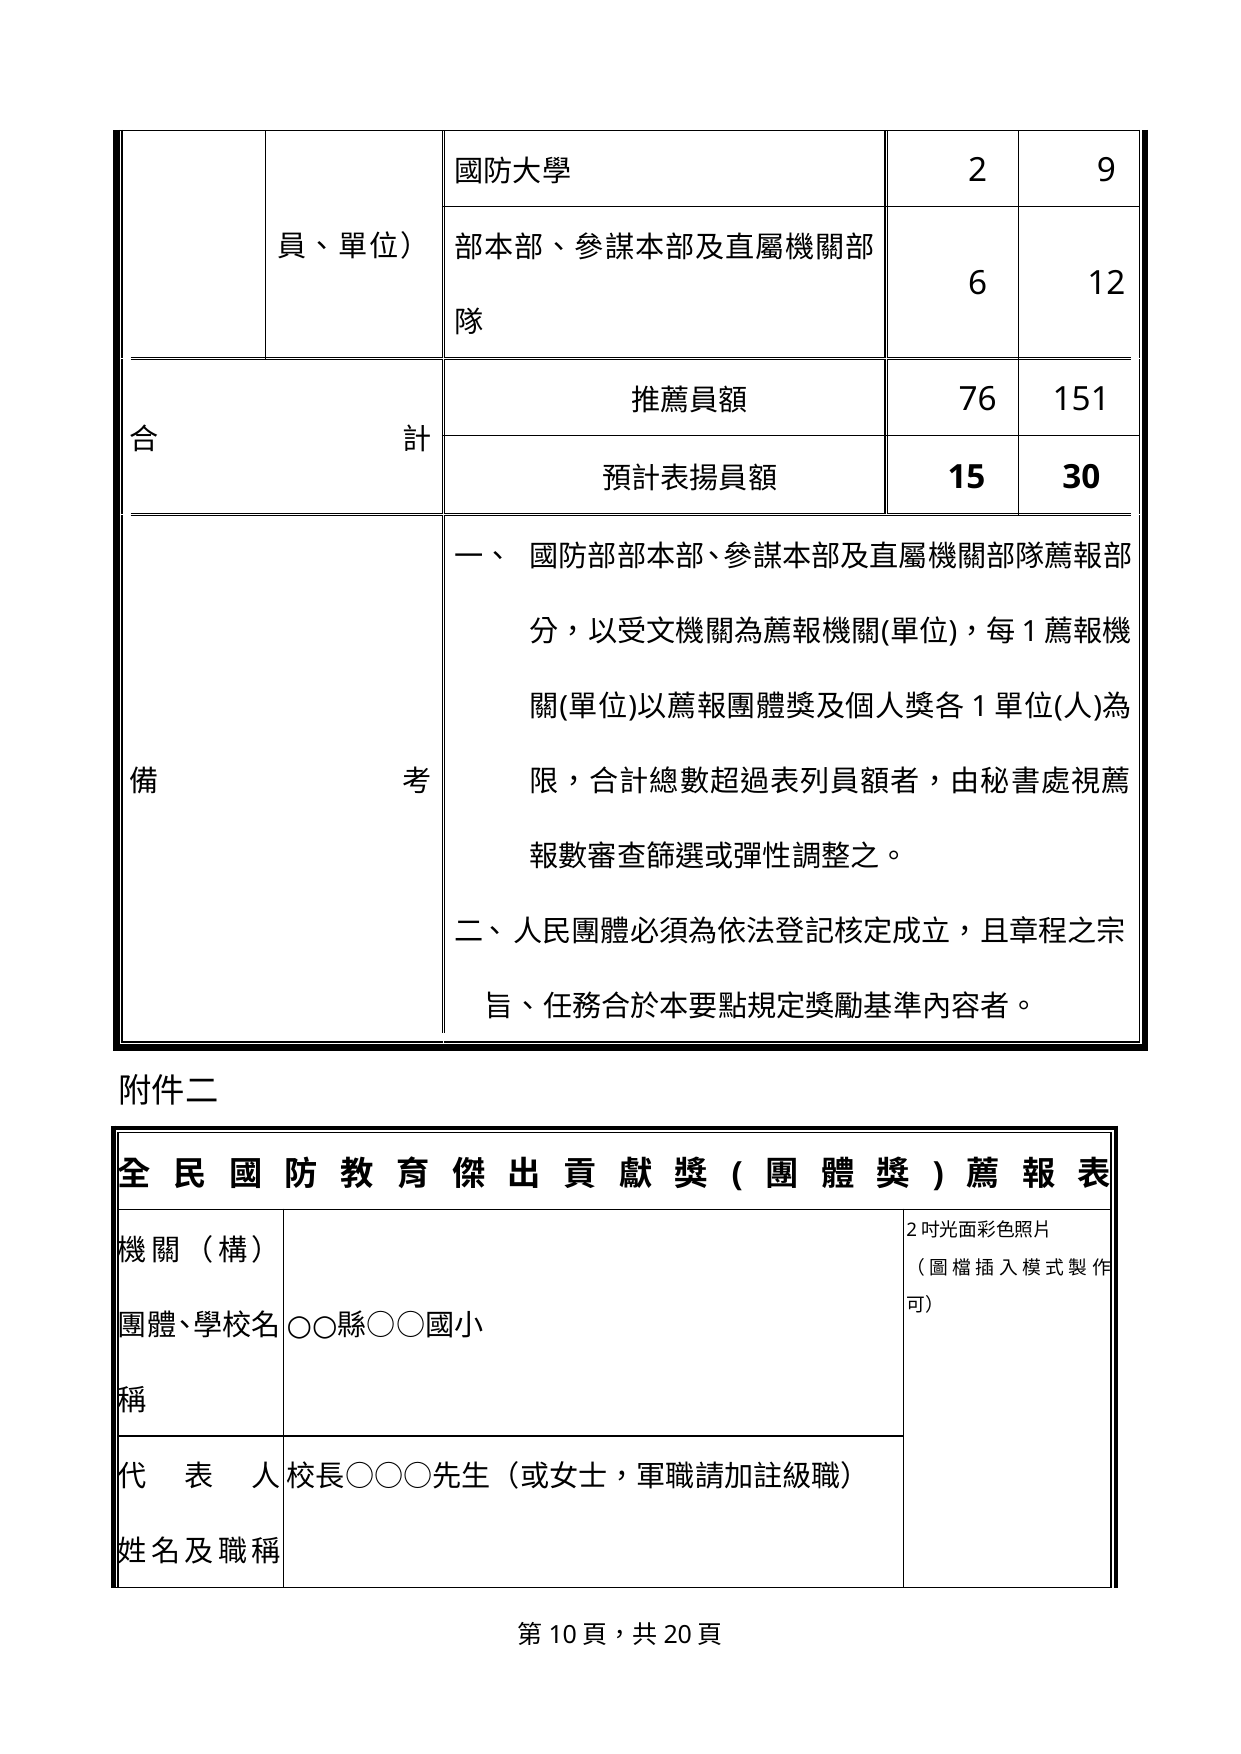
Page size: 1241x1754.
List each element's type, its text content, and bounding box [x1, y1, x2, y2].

table_cell 部本部、參謀本部及直屬機關部隊 [445, 207, 884, 357]
table_cell 校長○○○先生（或女士，軍職請加註級職） [284, 1437, 903, 1587]
table_cell 6 [888, 207, 1018, 357]
table_cell 國防部部本部、參謀本部及直屬機關部隊薦報部分，以受文機關為薦報機關(單位)，每1薦報機關(單位)以薦報團體獎及個人獎各1單位(人)為限，合計總數超過表列員額者，由秘書處視薦報數審查篩選或彈性調整之。 二、 人民團體必須為依法登記核定成立，且章程之宗 旨、任務合於本要點規定獎勵基準內容者。 [443, 513, 1142, 1041]
table_cell 代表人 姓名及職稱 [119, 1437, 283, 1587]
table_cell 預計表揚員額 [445, 436, 884, 513]
table_cell 合計 [123, 357, 442, 513]
table_header 全民國防教育傑出貢獻獎(團體獎)薦報表 [119, 1133, 1110, 1208]
table_cell 國防大學 [445, 131, 884, 206]
table_cell 備考 [120, 513, 443, 1041]
table_cell 151 [1019, 357, 1139, 435]
table_cell 機關（構）團體、學校名稱 [119, 1210, 283, 1435]
text 附件二 [118, 1051, 1122, 1126]
table_cell 2 [888, 131, 1018, 206]
table_cell 推薦員額 [445, 360, 884, 435]
table_cell 2吋光面彩色照片 （圖檔插入模式製作可） [904, 1210, 1110, 1587]
table_cell 員、單位） [266, 131, 442, 357]
table_cell 12 [1019, 207, 1139, 357]
table_cell 9 [1019, 131, 1139, 206]
table_cell [123, 131, 265, 357]
table_cell 30 [1019, 436, 1139, 513]
table_cell ○○縣○○國小 [284, 1210, 903, 1435]
table_cell 15 [888, 436, 1018, 513]
table_cell 76 [888, 360, 1018, 435]
